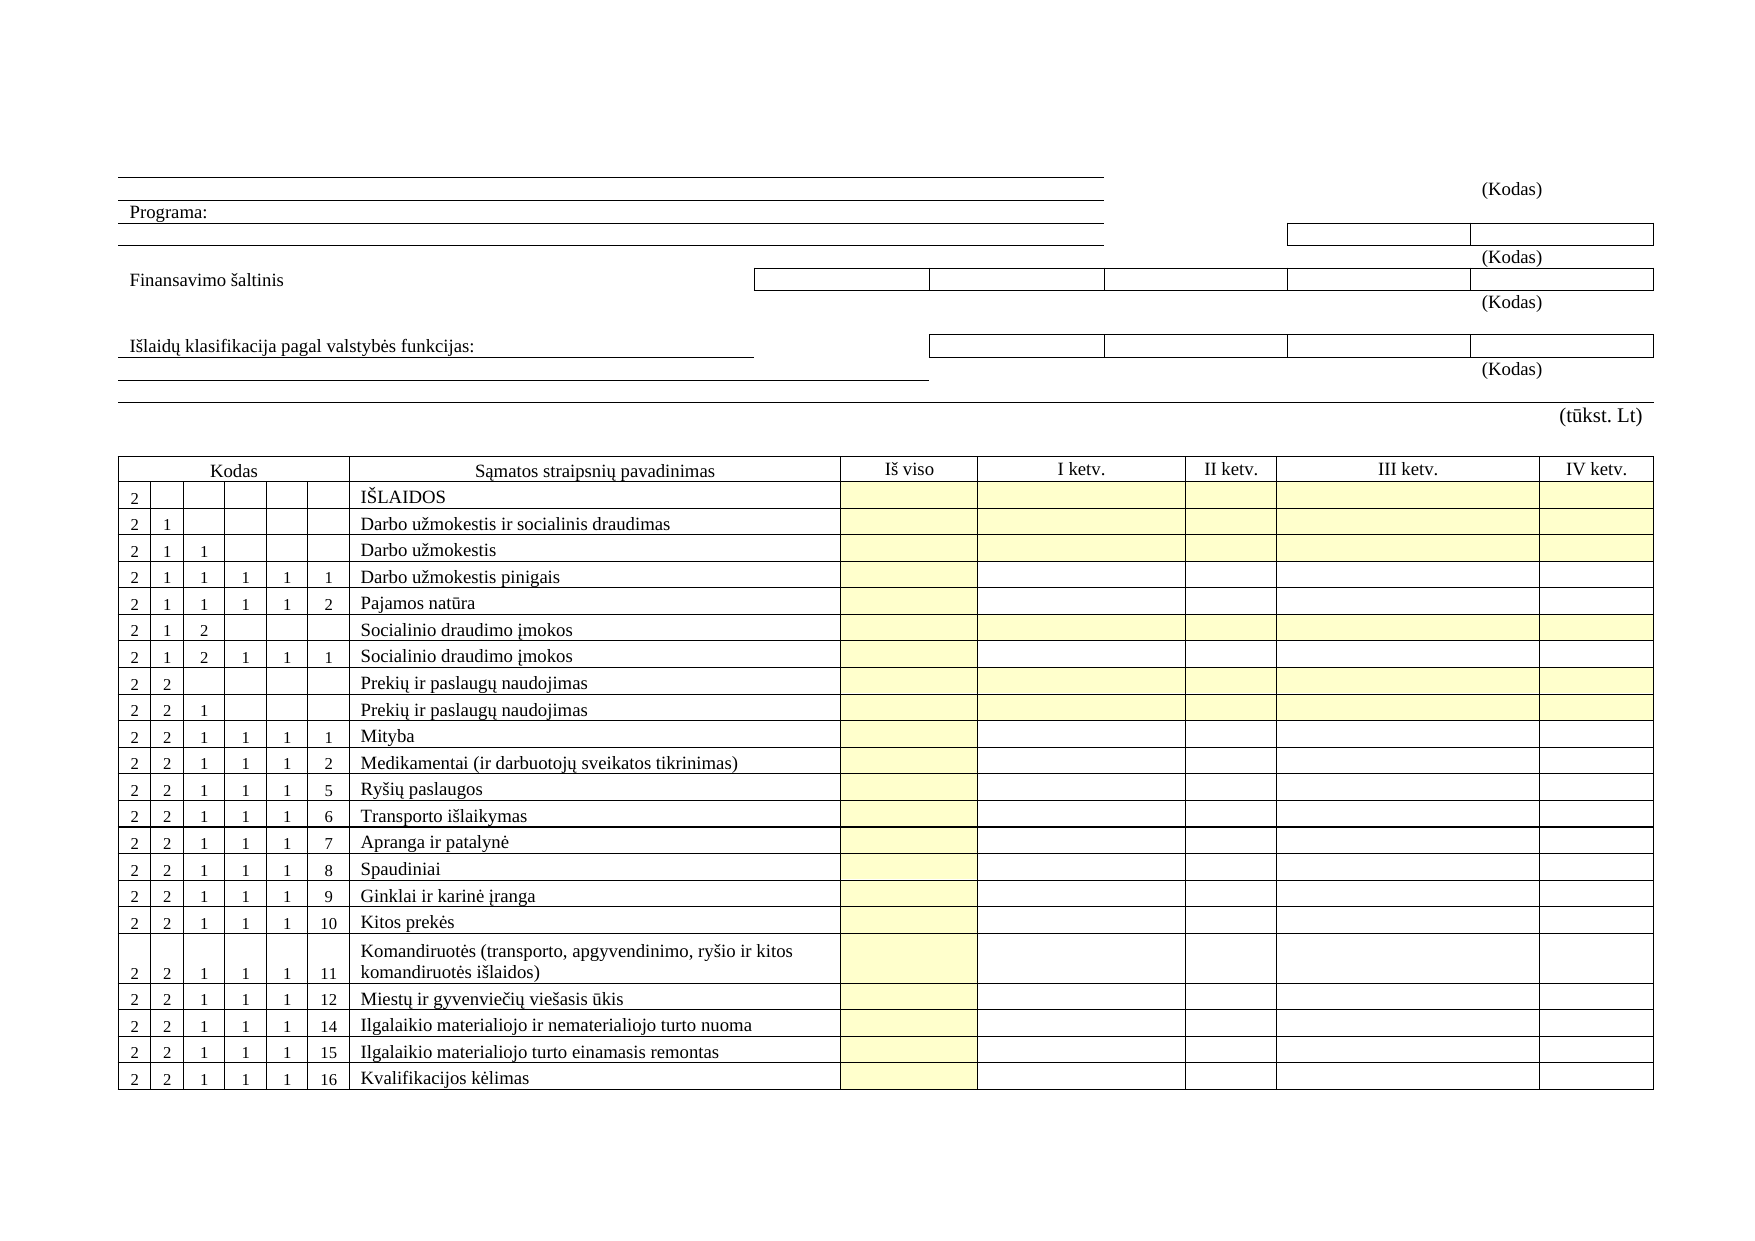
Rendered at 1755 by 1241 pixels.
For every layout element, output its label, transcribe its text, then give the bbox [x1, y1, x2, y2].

table_cell 2 [151, 828, 183, 853]
table_cell 2 [151, 801, 183, 826]
table_cell 2 [308, 588, 349, 614]
table_cell 1 [267, 721, 307, 747]
table_cell [929, 380, 1104, 402]
table_cell [1186, 801, 1276, 826]
table_cell [929, 358, 1104, 379]
table_cell [1104, 291, 1287, 313]
table_cell Darbo užmokestis pinigais [350, 562, 840, 587]
table_cell [978, 774, 1185, 800]
table_cell [978, 695, 1185, 720]
table_cell [1540, 984, 1653, 1009]
table_cell 1 [225, 801, 266, 826]
table_cell Prekių ir paslaugų naudojimas [350, 668, 840, 693]
table_cell 2 [119, 984, 150, 1009]
table_cell 1 [225, 907, 266, 933]
table_cell [1186, 482, 1276, 508]
table_header Sąmatos straipsnių pavadinimas [350, 457, 840, 481]
table_cell [1186, 641, 1276, 667]
table_cell Spaudiniai [350, 854, 840, 879]
table_cell 1 [184, 721, 224, 747]
table_cell [1540, 615, 1653, 640]
table_cell [1540, 668, 1653, 693]
table_cell [1186, 881, 1276, 906]
table_cell [841, 615, 977, 640]
table_cell [754, 291, 929, 313]
table_cell 1 [267, 1010, 307, 1036]
table_cell [841, 721, 977, 747]
table_cell 1 [184, 588, 224, 614]
table_cell [1277, 1063, 1539, 1089]
table_cell [118, 246, 754, 268]
table_cell 2 [119, 1010, 150, 1036]
table_cell [1277, 562, 1539, 587]
table_cell [1186, 984, 1276, 1009]
table_cell [978, 482, 1185, 508]
table_cell [1540, 641, 1653, 667]
table_cell [1288, 313, 1470, 334]
table_cell Finansavimo šaltinis [118, 268, 754, 290]
table_cell [308, 509, 349, 534]
table_cell [1104, 313, 1287, 334]
table_cell 1 [225, 1037, 266, 1062]
table_cell [1277, 615, 1539, 640]
table_cell 2 [119, 1037, 150, 1062]
table_cell [1471, 224, 1653, 245]
table_cell 1 [184, 828, 224, 853]
table_cell [841, 854, 977, 879]
table_cell Socialinio draudimo įmokos [350, 615, 840, 640]
table_cell 1 [267, 1063, 307, 1089]
table_cell [1288, 177, 1470, 200]
table_cell [841, 535, 977, 561]
table_cell [1277, 748, 1539, 773]
table_cell [118, 313, 754, 334]
table_cell [1186, 562, 1276, 587]
table_cell 7 [308, 828, 349, 853]
table_cell [1277, 641, 1539, 667]
table_cell [978, 562, 1185, 587]
table_cell [1540, 535, 1653, 561]
table_cell [1540, 907, 1653, 933]
table_cell [1277, 984, 1539, 1009]
table_cell [841, 588, 977, 614]
table_cell [1186, 1037, 1276, 1062]
table_cell [841, 1063, 977, 1089]
table_cell [841, 774, 977, 800]
table_cell [978, 588, 1185, 614]
table_cell [1277, 1037, 1539, 1062]
table_cell [978, 615, 1185, 640]
table_cell 10 [308, 907, 349, 933]
table_header I ketv. [978, 457, 1185, 481]
table_cell 2 [119, 509, 150, 534]
table_cell 1 [151, 615, 183, 640]
table_cell [308, 668, 349, 693]
table_cell [308, 615, 349, 640]
table_cell [754, 178, 1104, 200]
table_cell [841, 1037, 977, 1062]
table_cell Transporto išlaikymas [350, 801, 840, 826]
table_cell Programa: [118, 201, 754, 222]
table_cell [978, 828, 1185, 853]
table_cell 2 [151, 854, 183, 879]
table_cell [978, 535, 1185, 561]
table_cell [1540, 1010, 1653, 1036]
table_cell [118, 290, 754, 313]
table_cell Mityba [350, 721, 840, 747]
table_cell [1277, 668, 1539, 693]
table_cell 2 [119, 801, 150, 826]
table_cell 2 [151, 881, 183, 906]
table_cell [1277, 801, 1539, 826]
table_cell [978, 984, 1185, 1009]
table_cell [1288, 269, 1470, 290]
table_cell [308, 695, 349, 720]
table_cell Miestų ir gyvenviečių viešasis ūkis [350, 984, 840, 1009]
table_cell [1104, 403, 1287, 427]
table_cell [1288, 403, 1470, 427]
table_cell [1277, 854, 1539, 879]
table_cell [1277, 535, 1539, 561]
table_cell [1186, 907, 1276, 933]
table_cell [1288, 200, 1470, 222]
table_cell 1 [184, 1037, 224, 1062]
table_cell [1540, 828, 1653, 853]
table_header Iš viso [841, 457, 977, 481]
table_cell [225, 509, 266, 534]
table_cell [1186, 588, 1276, 614]
table_cell [1186, 1063, 1276, 1089]
table_cell [1186, 509, 1276, 534]
table_cell 1 [184, 1063, 224, 1089]
table_cell 1 [308, 721, 349, 747]
table_cell [978, 509, 1185, 534]
table_cell Apranga ir patalynė [350, 828, 840, 853]
table_cell [1186, 774, 1276, 800]
table_cell 1 [151, 562, 183, 587]
table_cell [755, 269, 929, 290]
table_cell [1104, 245, 1287, 268]
table_cell [841, 668, 977, 693]
table_cell (Kodas) [1470, 177, 1653, 200]
table_cell 1 [184, 881, 224, 906]
table_cell [930, 269, 1104, 290]
table_cell [978, 801, 1185, 826]
table_cell [1277, 588, 1539, 614]
table_cell [1288, 246, 1470, 268]
table_cell [841, 828, 977, 853]
table_cell 14 [308, 1010, 349, 1036]
table_cell 11 [308, 934, 349, 983]
table_cell [1540, 801, 1653, 826]
table_cell [308, 482, 349, 508]
table_cell [267, 509, 307, 534]
table_cell 5 [308, 774, 349, 800]
table_cell 1 [225, 984, 266, 1009]
table_cell 2 [119, 535, 150, 561]
table_cell [754, 381, 929, 402]
table_cell 2 [151, 695, 183, 720]
table_cell [1186, 854, 1276, 879]
table_cell [1186, 721, 1276, 747]
table_cell 1 [308, 562, 349, 587]
table_cell 1 [267, 588, 307, 614]
table_cell [841, 907, 977, 933]
table_cell 16 [308, 1063, 349, 1089]
table_cell 2 [119, 721, 150, 747]
table_cell Ryšių paslaugos [350, 774, 840, 800]
table_cell 1 [184, 934, 224, 983]
table_cell 1 [267, 1037, 307, 1062]
table_cell [754, 313, 929, 334]
table_cell [1540, 748, 1653, 773]
table_cell 1 [225, 1063, 266, 1089]
table_cell [1288, 224, 1470, 245]
table_cell [267, 615, 307, 640]
table_cell [267, 482, 307, 508]
table_cell 1 [225, 588, 266, 614]
table_cell (Kodas) [1470, 358, 1653, 379]
table_cell 2 [151, 1037, 183, 1062]
table_cell [1540, 934, 1653, 983]
table_cell [929, 291, 1104, 313]
table_cell [225, 535, 266, 561]
table_cell [841, 748, 977, 773]
table_cell Komandiruotės (transporto, apgyvendinimo, ryšio ir kitos komandiruotės išlaidos) [350, 934, 840, 983]
table_cell 1 [184, 854, 224, 879]
table_cell 1 [151, 535, 183, 561]
table_cell [1540, 881, 1653, 906]
table_cell 2 [119, 774, 150, 800]
table_cell (Kodas) [1470, 291, 1653, 313]
table_cell 1 [225, 934, 266, 983]
table_cell 1 [225, 854, 266, 879]
table_cell 1 [151, 509, 183, 534]
table_cell [978, 1010, 1185, 1036]
table_cell [1277, 721, 1539, 747]
table_cell [225, 695, 266, 720]
table_cell 1 [151, 641, 183, 667]
table_header Kodas [119, 457, 349, 481]
table_cell 2 [151, 934, 183, 983]
table_cell [754, 334, 929, 357]
table_cell [841, 984, 977, 1009]
table_cell [978, 748, 1185, 773]
table_cell (tūkst. Lt) [1470, 403, 1653, 427]
table_cell [1288, 291, 1470, 313]
table_cell [1105, 335, 1287, 357]
table_cell 1 [225, 721, 266, 747]
table_cell [225, 482, 266, 508]
table_cell [1186, 535, 1276, 561]
table_cell [1105, 269, 1287, 290]
table_cell 2 [119, 907, 150, 933]
table_cell 1 [225, 881, 266, 906]
table_cell [841, 641, 977, 667]
table_cell Medikamentai (ir darbuotojų sveikatos tikrinimas) [350, 748, 840, 773]
table_cell 6 [308, 801, 349, 826]
table_cell [184, 668, 224, 693]
table_cell 2 [151, 1063, 183, 1089]
table_cell [754, 224, 1104, 245]
table_cell 1 [308, 641, 349, 667]
table_cell 2 [184, 615, 224, 640]
table_cell [1277, 934, 1539, 983]
table_cell [1288, 335, 1470, 357]
table_cell [1277, 828, 1539, 853]
table_cell 1 [267, 801, 307, 826]
table_cell 2 [151, 748, 183, 773]
table_cell [1277, 1010, 1539, 1036]
table_cell 2 [119, 482, 150, 508]
table_cell [841, 881, 977, 906]
table_cell [1540, 562, 1653, 587]
table_cell [1540, 509, 1653, 534]
table_cell [841, 509, 977, 534]
table_cell [754, 357, 929, 379]
table_cell 1 [225, 748, 266, 773]
table_cell 1 [184, 984, 224, 1009]
table_cell [225, 668, 266, 693]
table_cell [151, 482, 183, 508]
table_cell 1 [225, 828, 266, 853]
table_cell [1104, 380, 1287, 402]
table_cell 2 [119, 562, 150, 587]
table_cell [1277, 509, 1539, 534]
table_cell Socialinio draudimo įmokos [350, 641, 840, 667]
table_cell [754, 201, 1104, 222]
table_cell [978, 641, 1185, 667]
table_cell 1 [267, 934, 307, 983]
table_cell [978, 668, 1185, 693]
table_cell [118, 403, 754, 427]
table_cell [978, 721, 1185, 747]
table_cell [1288, 380, 1470, 402]
table_cell [267, 668, 307, 693]
table_cell 2 [119, 641, 150, 667]
table_cell [978, 1063, 1185, 1089]
table_cell [267, 535, 307, 561]
table_cell 1 [184, 562, 224, 587]
table_cell [1470, 200, 1653, 222]
table_cell 1 [225, 774, 266, 800]
table_cell 1 [225, 1010, 266, 1036]
table_cell [841, 562, 977, 587]
table_cell [184, 509, 224, 534]
table_cell [118, 381, 754, 402]
table_cell 2 [119, 854, 150, 879]
table_cell Ilgalaikio materialiojo ir nematerialiojo turto nuoma [350, 1010, 840, 1036]
table_cell [1470, 313, 1653, 334]
table_cell Darbo užmokestis ir socialinis draudimas [350, 509, 840, 534]
table_cell [841, 695, 977, 720]
table_cell [1186, 615, 1276, 640]
table_cell 1 [225, 562, 266, 587]
table_cell [978, 907, 1185, 933]
table_cell 15 [308, 1037, 349, 1062]
table_cell [1277, 774, 1539, 800]
table_cell [1470, 380, 1653, 402]
table_cell [225, 615, 266, 640]
table_header IV ketv. [1540, 457, 1653, 481]
table_cell 1 [184, 748, 224, 773]
table_cell [1540, 854, 1653, 879]
table_cell 1 [184, 774, 224, 800]
table_cell [1277, 695, 1539, 720]
table_cell 1 [267, 641, 307, 667]
table_cell [978, 934, 1185, 983]
table_header II ketv. [1186, 457, 1276, 481]
table_cell [1186, 828, 1276, 853]
table_cell [1288, 358, 1470, 379]
table_cell [118, 358, 754, 379]
table_cell 2 [119, 668, 150, 693]
table_cell [1540, 1037, 1653, 1062]
table_cell 2 [151, 1010, 183, 1036]
table_cell [1471, 269, 1653, 290]
table_cell [841, 1010, 977, 1036]
table_cell Pajamos natūra [350, 588, 840, 614]
table_cell 2 [119, 588, 150, 614]
table_cell [929, 313, 1104, 334]
table_cell 2 [119, 695, 150, 720]
table_cell [930, 335, 1104, 357]
table_cell [841, 801, 977, 826]
table_cell [978, 1037, 1185, 1062]
table_cell [1540, 588, 1653, 614]
table_cell [1104, 358, 1287, 379]
table_cell 2 [151, 774, 183, 800]
table_cell 1 [267, 881, 307, 906]
table_cell Prekių ir paslaugų naudojimas [350, 695, 840, 720]
table_cell 1 [267, 984, 307, 1009]
table_cell 1 [267, 828, 307, 853]
table_cell [1277, 482, 1539, 508]
table_cell [308, 535, 349, 561]
table_cell [1277, 907, 1539, 933]
table_cell Kvalifikacijos kėlimas [350, 1063, 840, 1089]
table_cell 1 [151, 588, 183, 614]
table_cell [1540, 774, 1653, 800]
table_cell Darbo užmokestis [350, 535, 840, 561]
table_cell [1540, 482, 1653, 508]
table_cell 2 [119, 881, 150, 906]
table_cell 2 [119, 1063, 150, 1089]
table_cell 1 [267, 562, 307, 587]
table_cell [1186, 695, 1276, 720]
table_cell Išlaidų klasifikacija pagal valstybės funkcijas: [118, 334, 754, 357]
table_cell Ginklai ir karinė įranga [350, 881, 840, 906]
table_cell [1540, 1063, 1653, 1089]
table_cell [754, 246, 1104, 268]
table_cell [978, 854, 1185, 879]
table_cell [754, 403, 929, 427]
table_cell [1540, 721, 1653, 747]
table_cell [118, 178, 754, 200]
table_cell [841, 482, 977, 508]
table_cell 2 [151, 907, 183, 933]
table_cell [1104, 177, 1287, 200]
table_cell 2 [308, 748, 349, 773]
table_cell [184, 482, 224, 508]
table_cell [1471, 335, 1653, 357]
table_cell 1 [267, 748, 307, 773]
table_cell [267, 695, 307, 720]
table_cell 1 [184, 907, 224, 933]
table_cell Ilgalaikio materialiojo turto einamasis remontas [350, 1037, 840, 1062]
table_cell 2 [119, 748, 150, 773]
table_cell 1 [184, 535, 224, 561]
table_cell 1 [267, 854, 307, 879]
table_cell 9 [308, 881, 349, 906]
table_cell 2 [119, 615, 150, 640]
table_cell 1 [267, 774, 307, 800]
table_cell 2 [151, 721, 183, 747]
table_cell [978, 881, 1185, 906]
table_cell 1 [184, 1010, 224, 1036]
table_cell [1540, 695, 1653, 720]
table_cell [1277, 881, 1539, 906]
table_cell IŠLAIDOS [350, 482, 840, 508]
table_cell [841, 934, 977, 983]
table_cell [1104, 200, 1287, 222]
table_cell 1 [184, 695, 224, 720]
table_cell 1 [184, 801, 224, 826]
table_cell 2 [119, 828, 150, 853]
table_cell [1186, 748, 1276, 773]
table_cell [118, 224, 754, 245]
table_cell [1104, 223, 1287, 245]
table_header III ketv. [1277, 457, 1539, 481]
table_cell (Kodas) [1470, 246, 1653, 268]
table_cell [1186, 934, 1276, 983]
table_cell 12 [308, 984, 349, 1009]
table_cell [1186, 1010, 1276, 1036]
table_cell [1186, 668, 1276, 693]
table_cell [929, 403, 1104, 427]
table_cell 2 [151, 668, 183, 693]
table_cell 2 [184, 641, 224, 667]
table_cell 1 [267, 907, 307, 933]
table_cell 1 [225, 641, 266, 667]
table_cell Kitos prekės [350, 907, 840, 933]
table_cell 2 [151, 984, 183, 1009]
table_cell 2 [119, 934, 150, 983]
table_cell 8 [308, 854, 349, 879]
